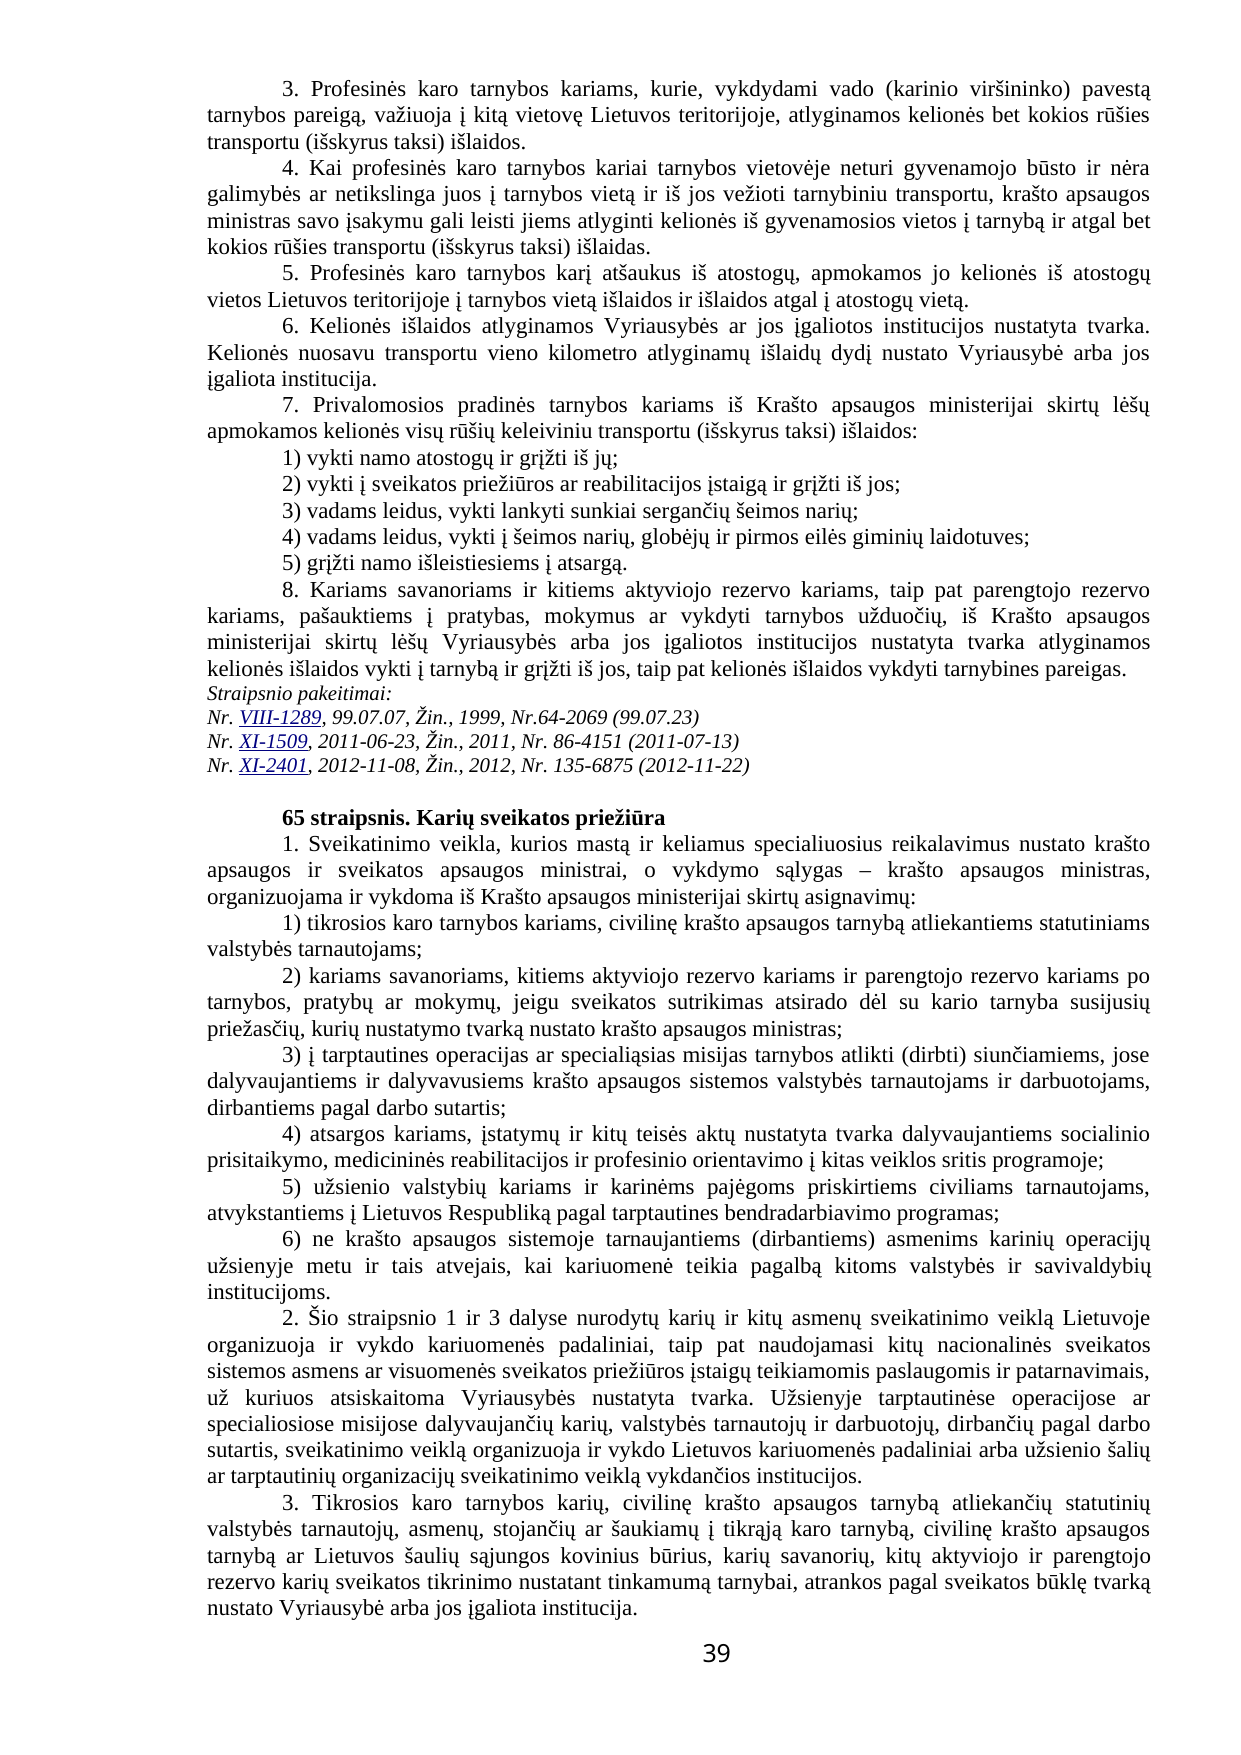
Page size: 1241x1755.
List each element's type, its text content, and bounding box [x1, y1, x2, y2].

text 2) vykti į sveikatos priežiūros ar reabilitacijos įstaigą ir grįžti iš jos; [207, 470, 1152, 497]
text Straipsnio pakeitimai: [207, 681, 1152, 705]
text 1) vykti namo atostogų ir grįžti iš jų; [207, 444, 1152, 470]
text 1) tikrosios karo tarnybos kariams, civilinę krašto apsaugos tarnybą atliekantiems statutiniams valstybės tarnautojams; [207, 909, 1152, 962]
text 5) grįžti namo išleistiesiems į atsargą. [207, 549, 1152, 576]
text 7. Privalomosios pradinės tarnybos kariams iš Krašto apsaugos ministerijai skirtų lėšų apmokamos kelionės visų rūšių keleiviniu transportu (išskyrus taksi) išlaidos: [207, 391, 1152, 444]
text 3) vadams leidus, vykti lankyti sunkiai sergančių šeimos narių; [207, 497, 1152, 523]
text Nr. XI-1509, 2011-06-23, Žin., 2011, Nr. 86-4151 (2011-07-13) [207, 729, 1152, 753]
text 4. Kai profesinės karo tarnybos kariai tarnybos vietovėje neturi gyvenamojo būsto ir nėra galimybės ar netikslinga juos į tarnybos vietą ir iš jos vežioti tarnybiniu transportu, krašto apsaugos ministras savo įsakymu gali leisti jiems atlyginti kelionės iš gyvenamosios vietos į tarnybą ir atgal bet kokios rūšies transportu (išskyrus taksi) išlaidas. [207, 154, 1152, 259]
text Nr. VIII-1289, 99.07.07, Žin., 1999, Nr.64-2069 (99.07.23) [207, 705, 1152, 729]
text 2) kariams savanoriams, kitiems aktyviojo rezervo kariams ir parengtojo rezervo kariams po tarnybos, pratybų ar mokymų, jeigu sveikatos sutrikimas atsirado dėl su kario tarnyba susijusių priežasčių, kurių nustatymo tvarką nustato krašto apsaugos ministras; [207, 962, 1152, 1041]
text 8. Kariams savanoriams ir kitiems aktyviojo rezervo kariams, taip pat parengtojo rezervo kariams, pašauktiems į pratybas, mokymus ar vykdyti tarnybos užduočių, iš Krašto apsaugos ministerijai skirtų lėšų Vyriausybės arba jos įgaliotos institucijos nustatyta tvarka atlyginamos kelionės išlaidos vykti į tarnybą ir grįžti iš jos, taip pat kelionės išlaidos vykdyti tarnybines pareigas. [207, 576, 1152, 681]
text 3. Tikrosios karo tarnybos karių, civilinę krašto apsaugos tarnybą atliekančių statutinių valstybės tarnautojų, asmenų, stojančių ar šaukiamų į tikrąją karo tarnybą, civilinę krašto apsaugos tarnybą ar Lietuvos šaulių sąjungos kovinius būrius, karių savanorių, kitų aktyviojo ir parengtojo rezervo karių sveikatos tikrinimo nustatant tinkamumą tarnybai, atrankos pagal sveikatos būklę tvarką nustato Vyriausybė arba jos įgaliota institucija. [207, 1489, 1152, 1621]
text 65 straipsnis. Karių sveikatos priežiūra [207, 804, 1152, 830]
text 1. Sveikatinimo veikla, kurios mastą ir keliamus specialiuosius reikalavimus nustato krašto apsaugos ir sveikatos apsaugos ministrai, o vykdymo sąlygas – krašto apsaugos ministras, organizuojama ir vykdoma iš Krašto apsaugos ministerijai skirtų asignavimų: [207, 830, 1152, 909]
text 5. Profesinės karo tarnybos karį atšaukus iš atostogų, apmokamos jo kelionės iš atostogų vietos Lietuvos teritorijoje į tarnybos vietą išlaidos ir išlaidos atgal į atostogų vietą. [207, 259, 1152, 312]
text 5) užsienio valstybių kariams ir karinėms pajėgoms priskirtiems civiliams tarnautojams, atvykstantiems į Lietuvos Respubliką pagal tarptautines bendradarbiavimo programas; [207, 1173, 1152, 1225]
text 2. Šio straipsnio 1 ir 3 dalyse nurodytų karių ir kitų asmenų sveikatinimo veiklą Lietuvoje organizuoja ir vykdo kariuomenės padaliniai, taip pat naudojamasi kitų nacionalinės sveikatos sistemos asmens ar visuomenės sveikatos priežiūros įstaigų teikiamomis paslaugomis ir patarnavimais, už kuriuos atsiskaitoma Vyriausybės nustatyta tvarka. Užsienyje tarptautinėse operacijose ar specialiosiose misijose dalyvaujančių karių, valstybės tarnautojų ir darbuotojų, dirbančių pagal darbo sutartis, sveikatinimo veiklą organizuoja ir vykdo Lietuvos kariuomenės padaliniai arba užsienio šalių ar tarptautinių organizacijų sveikatinimo veiklą vykdančios institucijos. [207, 1304, 1152, 1489]
text 6. Kelionės išlaidos atlyginamos Vyriausybės ar jos įgaliotos institucijos nustatyta tvarka. Kelionės nuosavu transportu vieno kilometro atlyginamų išlaidų dydį nustato Vyriausybė arba jos įgaliota institucija. [207, 312, 1152, 391]
text 4) atsargos kariams, įstatymų ir kitų teisės aktų nustatyta tvarka dalyvaujantiems socialinio prisitaikymo, medicininės reabilitacijos ir profesinio orientavimo į kitas veiklos sritis programoje; [207, 1120, 1152, 1173]
text 6) ne krašto apsaugos sistemoje tarnaujantiems (dirbantiems) asmenims karinių operacijų užsienyje metu ir tais atvejais, kai kariuomenė teikia pagalbą kitoms valstybės ir savivaldybių institucijoms. [207, 1225, 1152, 1304]
text 3. Profesinės karo tarnybos kariams, kurie, vykdydami vado (karinio viršininko) pavestą tarnybos pareigą, važiuoja į kitą vietovę Lietuvos teritorijoje, atlyginamos kelionės bet kokios rūšies transportu (išskyrus taksi) išlaidos. [207, 75, 1152, 154]
text 4) vadams leidus, vykti į šeimos narių, globėjų ir pirmos eilės giminių laidotuves; [207, 523, 1152, 549]
text 3) į tarptautines operacijas ar specialiąsias misijas tarnybos atlikti (dirbti) siunčiamiems, jose dalyvaujantiems ir dalyvavusiems krašto apsaugos sistemos valstybės tarnautojams ir darbuotojams, dirbantiems pagal darbo sutartis; [207, 1041, 1152, 1120]
text Nr. XI-2401, 2012-11-08, Žin., 2012, Nr. 135-6875 (2012-11-22) [207, 753, 1152, 777]
